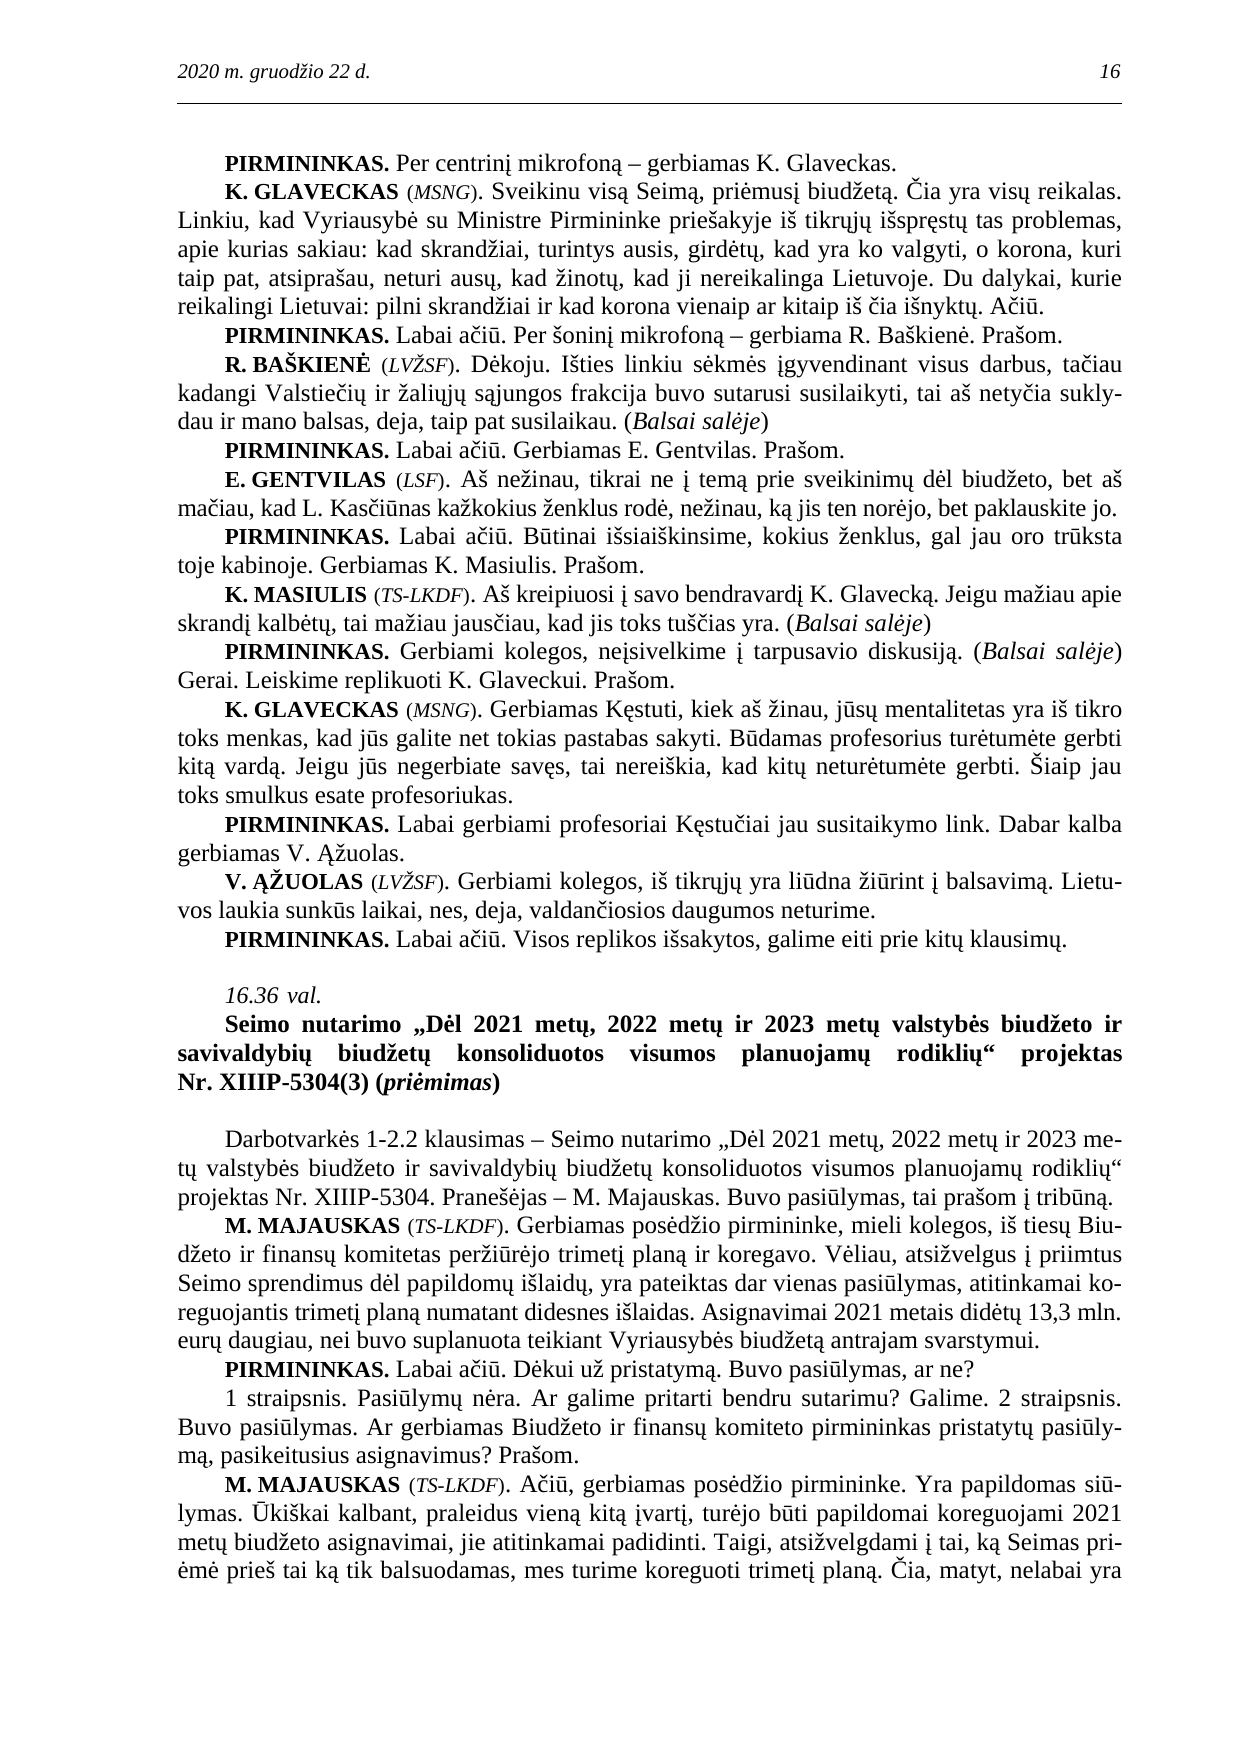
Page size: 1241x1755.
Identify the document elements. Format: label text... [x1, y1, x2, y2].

text R. BAŠKIENĖ (LVŽSF). Dė­ko­ju. Iš­ties lin­kiu sėk­mės įgy­ven­di­nant vi­sus dar­bus, ta­čiau ka­dan­gi Vals­tie­čių ir ža­lių­jų są­jun­gos frak­ci­ja bu­vo su­ta­ru­si su­si­lai­ky­ti, tai aš ne­ty­čia su­kly­dau ir ma­no bal­sas, de­ja, taip pat su­si­lai­kau. (Bal­sai sa­lė­je) [177, 349, 1122, 435]
text PIRMININKAS. La­bai ačiū. Vi­sos re­pli­kos iš­sa­ky­tos, ga­li­me ei­ti prie ki­tų klau­si­mų. [177, 924, 1122, 953]
text E. GENTVILAS (LSF). Aš ne­ži­nau, tik­rai ne į te­mą prie svei­ki­ni­mų dėl biu­dže­to, bet aš ma­čiau, kad L. Kas­čiū­nas kaž­ko­kius žen­klus ro­dė, ne­ži­nau, ką jis ten no­rė­jo, bet pa­klaus­ki­te jo. [177, 464, 1122, 521]
text K. GLAVECKAS (MSNG). Ger­bia­mas Kęs­tu­ti, kiek aš ži­nau, jū­sų men­ta­li­te­tas yra iš tik­ro toks men­kas, kad jūs ga­li­te net to­kias pa­sta­bas sa­ky­ti. Bū­da­mas pro­fe­so­rius tu­rė­tu­mė­te gerb­ti ki­tą var­dą. Jei­gu jūs ne­ger­bia­te sa­vęs, tai ne­reiš­kia, kad ki­tų ne­tu­rė­tu­mė­te gerb­ti. Šiaip jau toks smul­kus esa­te pro­fe­so­riu­kas. [177, 694, 1122, 809]
text M. MAJAUSKAS (TS-LKDF). Ger­bia­mas po­sė­džio pir­mi­nin­ke, mie­li ko­le­gos, iš tie­sų Biu­dže­to ir fi­nan­sų ko­mi­te­tas per­žiū­rė­jo tri­me­tį pla­ną ir ko­re­ga­vo. Vė­liau, at­si­žvel­gus į pri­im­tus Sei­mo spren­di­mus dėl pa­pil­do­mų iš­lai­dų, yra pa­teik­tas dar vie­nas pa­siū­ly­mas, ati­tin­ka­mai ko­re­guo­jan­tis tri­me­tį pla­ną nu­ma­tant di­des­nes iš­lai­das. Asig­na­vi­mai 2021 me­tais di­dė­tų 13,3 mln. eu­rų dau­giau, nei bu­vo su­pla­nuo­ta tei­kiant Vy­riau­sy­bės biu­dže­tą ant­ra­jam svars­ty­mui. [177, 1210, 1122, 1354]
text Sei­mo nu­ta­ri­mo „Dėl 2021 me­tų, 2022 me­tų ir 2023 me­tų vals­ty­bės biu­dže­to ir savival­dy­bių biu­dže­tų kon­so­li­duo­tos vi­su­mos pla­nuo­ja­mų ro­dik­lių“ pro­jek­tas Nr. XIIIP-5304(3) (pri­ėmi­mas) [177, 1009, 1122, 1095]
text PIRMININKAS. Ger­bia­mi ko­le­gos, ne­įsi­vel­ki­me į tar­pu­sa­vio dis­ku­si­ją. (Bal­sai sa­lė­je) Ge­rai. Leis­ki­me re­pli­kuo­ti K. Gla­vec­kui. Pra­šom. [177, 636, 1122, 694]
text Dar­bo­tvarkės 1-2.2 klau­si­mas – Sei­mo nu­ta­ri­mo „Dėl 2021 me­tų, 2022 me­tų ir 2023 me­tų vals­ty­bės biu­dže­to ir sa­vi­val­dy­bių biu­dže­tų kon­so­li­duo­tos vi­su­mos pla­nuo­ja­mų ro­dik­lių“ pro­jek­tas Nr. XIIIP-5304. Pra­ne­šė­jas – M. Ma­jaus­kas. Bu­vo pa­siū­ly­mas, tai pra­šom į tri­bū­ną. [177, 1124, 1122, 1210]
text M. MAJAUSKAS (TS-LKDF). Ačiū, ger­bia­mas po­sė­džio pir­mi­nin­ke. Yra pa­pil­do­mas siū­ly­mas. Ūkiš­kai kal­bant, pra­lei­dus vie­ną ki­tą įvar­tį, tu­rė­jo bū­ti pa­pil­do­mai ko­re­guo­ja­mi 2021 me­tų biu­dže­to asig­na­vi­mai, jie ati­tin­ka­mai pa­di­din­ti. Tai­gi, at­si­žvelg­da­mi į tai, ką Sei­mas pri­ėmė prieš tai ką tik bal­suo­da­mas, mes tu­ri­me ko­re­guo­ti tri­me­tį pla­ną. Čia, ma­tyt, ne­la­bai yra [177, 1469, 1122, 1584]
text PIRMININKAS. La­bai ačiū. Bū­ti­nai iš­si­aiš­kin­si­me, ko­kius žen­klus, gal jau oro trūks­ta to­je ka­bi­no­je. Ger­bia­mas K. Ma­siu­lis. Pra­šom. [177, 521, 1122, 579]
text PIRMININKAS. Per cen­tri­nį mik­ro­fo­ną – ger­bia­mas K. Gla­vec­kas. [177, 148, 1122, 176]
text K. MASIULIS (TS-LKDF). Aš krei­piuo­si į sa­vo ben­dra­var­dį K. Gla­vec­ką. Jei­gu ma­žiau apie skran­dį kal­bė­tų, tai ma­žiau jaus­čiau, kad jis toks tuš­čias yra. (Bal­sai sa­lė­je) [177, 579, 1122, 636]
text PIRMININKAS. La­bai ačiū. Ger­bia­mas E. Gent­vi­las. Pra­šom. [177, 435, 1122, 464]
text 1 straips­nis. Pa­siū­ly­mų nė­ra. Ar ga­li­me pri­tar­ti ben­dru su­ta­ri­mu? Ga­li­me. 2 straips­nis. Bu­vo pa­siū­ly­mas. Ar ger­bia­mas Biu­dže­to ir fi­nan­sų ko­mi­te­to pir­mi­nin­kas pri­sta­ty­tų pa­siū­ly­mą, pa­si­kei­tu­sius asig­na­vi­mus? Pra­šom. [177, 1383, 1122, 1469]
text PIRMININKAS. La­bai ačiū. Dė­kui už pri­sta­ty­mą. Bu­vo pa­siū­ly­mas, ar ne? [177, 1354, 1122, 1383]
text V. ĄŽUOLAS (LVŽSF). Ger­bia­mi ko­le­gos, iš tik­rų­jų yra liūd­na žiū­rint į bal­sa­vi­mą. Lie­tu­vos lau­kia sun­kūs lai­kai, nes, de­ja, val­dan­čio­sios dau­gu­mos ne­tu­ri­me. [177, 866, 1122, 924]
text 16.36 val. [224, 981, 1122, 1009]
text K. GLAVECKAS (MSNG). Svei­ki­nu vi­są Sei­mą, pri­ėmusį biu­dže­tą. Čia yra vi­sų rei­ka­las. Lin­kiu, kad Vy­riau­sy­bė su Mi­nist­re Pir­mi­nin­ke prie­ša­ky­je iš tik­rų­jų iš­spręs­tų tas pro­ble­mas, apie ku­rias sa­kiau: kad skran­džiai, tu­rin­tys au­sis, gir­dė­tų, kad yra ko val­gy­ti, o ko­ro­na, ku­ri taip pat, at­si­pra­šau, ne­tu­ri au­sų, kad ži­no­tų, kad ji ne­rei­ka­lin­ga Lie­tu­vo­je. Du da­ly­kai, ku­rie rei­ka­lin­gi Lie­tu­vai: pil­ni skran­džiai ir kad ko­ro­na vie­naip ar ki­taip iš čia iš­nyk­tų. Ačiū. [177, 176, 1122, 320]
text PIRMININKAS. La­bai ger­bia­mi pro­fe­so­riai Kęs­tu­čiai jau su­si­tai­ky­mo link. Da­bar kal­ba ger­bia­mas V. Ąžuo­las. [177, 809, 1122, 866]
text PIRMININKAS. La­bai ačiū. Per šo­ni­nį mik­ro­fo­ną – ger­bia­ma R. Baš­kie­nė. Pra­šom. [177, 320, 1122, 349]
